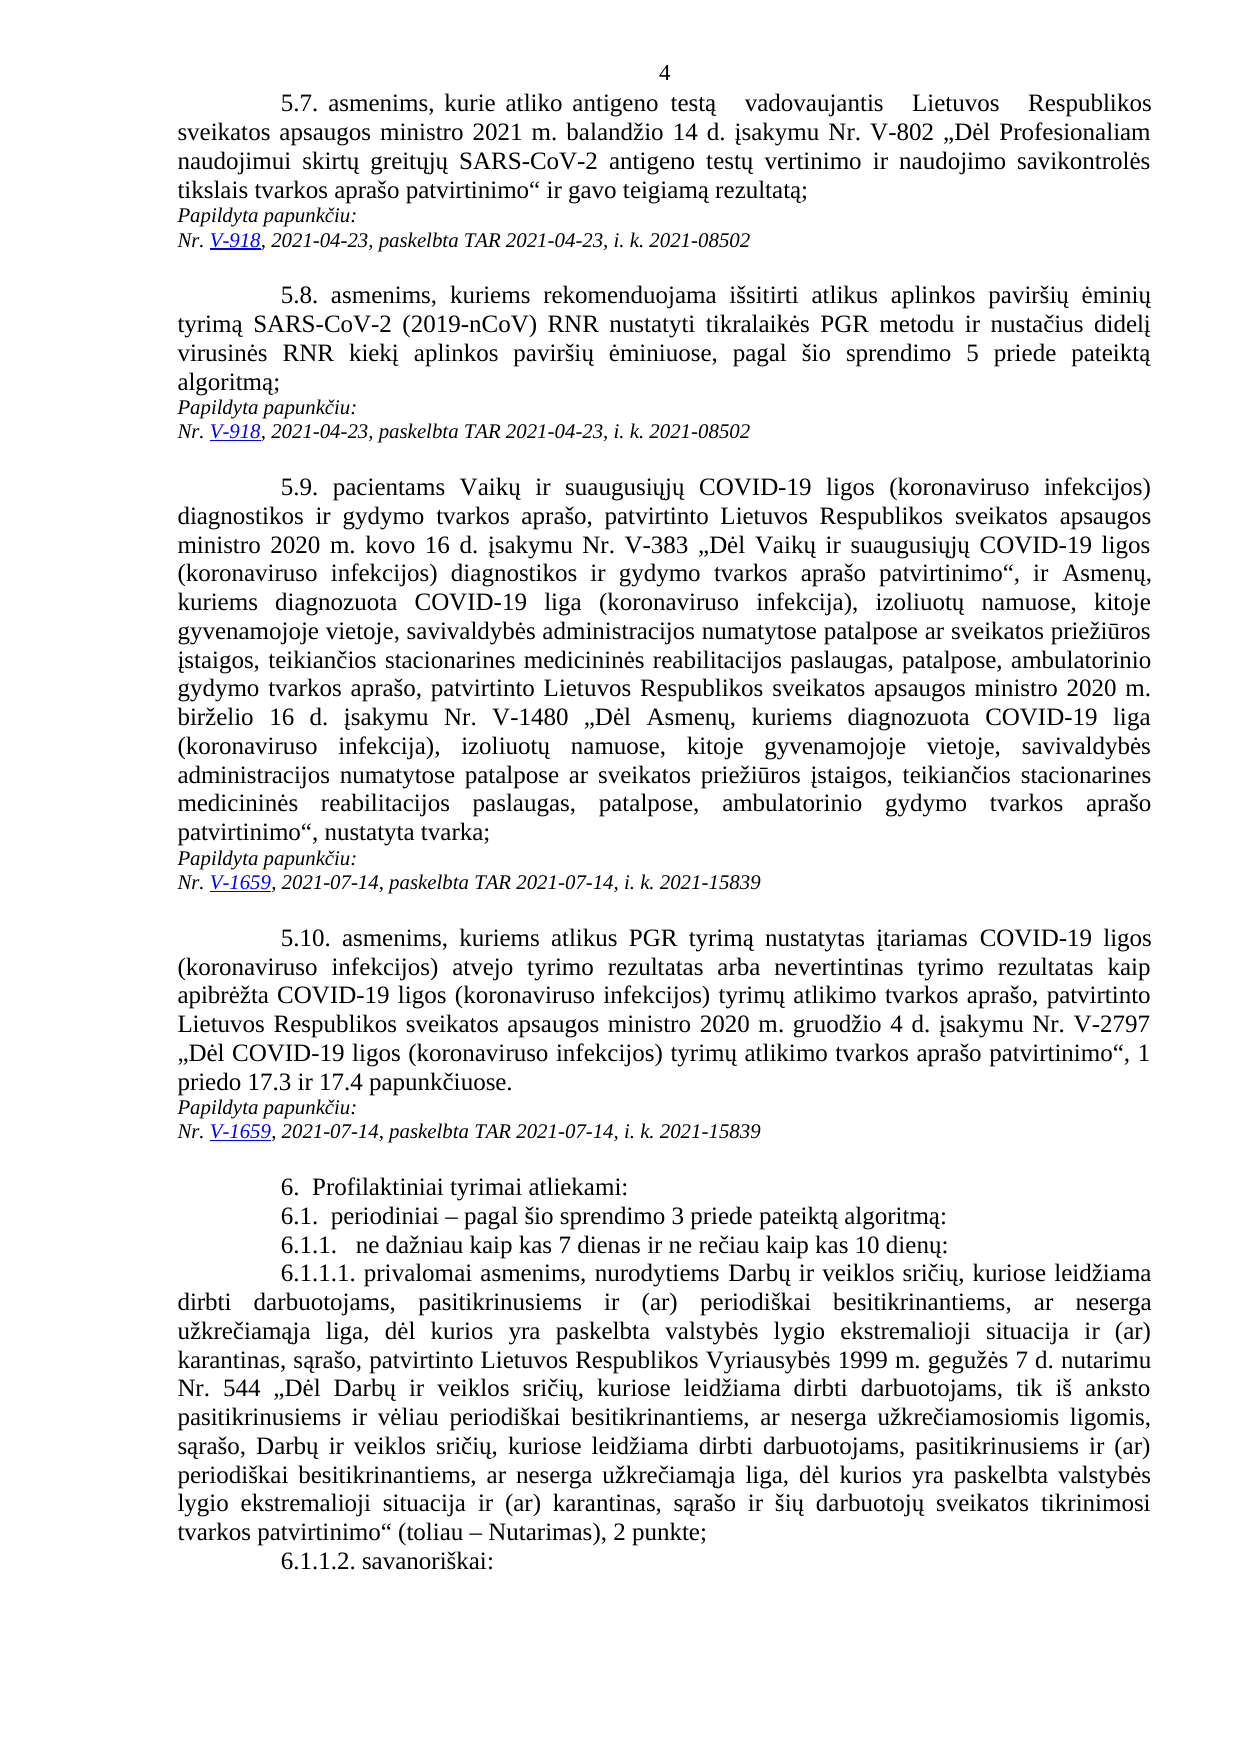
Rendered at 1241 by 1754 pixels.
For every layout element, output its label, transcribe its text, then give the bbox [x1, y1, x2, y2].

text 6.1.1. ne dažniau kaip kas 7 dienas ir ne rečiau kaip kas 10 dienų: [177, 1230, 1152, 1258]
text Nr. V-918, 2021-04-23, paskelbta TAR 2021-04-23, i. k. 2021-08502 [177, 227, 1152, 252]
text Papildyta papunkčiu: [177, 395, 1152, 419]
text Nr. V-1659, 2021-07-14, paskelbta TAR 2021-07-14, i. k. 2021-15839 [177, 870, 1152, 894]
text 5.9. pacientams Vaikų ir suaugusiųjų COVID-19 ligos (koronaviruso infekcijos) diagnostikos ir gydymo tvarkos aprašo, patvirtinto Lietuvos Respublikos sveikatos apsaugos ministro 2020 m. kovo 16 d. įsakymu Nr. V-383 „Dėl Vaikų ir suaugusiųjų COVID-19 ligos (koronaviruso infekcijos) diagnostikos ir gydymo tvarkos aprašo patvirtinimo“, ir Asmenų, kuriems diagnozuota COVID-19 liga (koronaviruso infekcija), izoliuotų namuose, kitoje gyvenamojoje vietoje, savivaldybės administracijos numatytose patalpose ar sveikatos priežiūros įstaigos, teikiančios stacionarines medicininės reabilitacijos paslaugas, patalpose, ambulatorinio gydymo tvarkos aprašo, patvirtinto Lietuvos Respublikos sveikatos apsaugos ministro 2020 m. birželio 16 d. įsakymu Nr. V-1480 „Dėl Asmenų, kuriems diagnozuota COVID-19 liga (koronaviruso infekcija), izoliuotų namuose, kitoje gyvenamojoje vietoje, savivaldybės administracijos numatytose patalpose ar sveikatos priežiūros įstaigos, teikiančios stacionarines medicininės reabilitacijos paslaugas, patalpose, ambulatorinio gydymo tvarkos aprašo patvirtinimo“, nustatyta tvarka; [177, 472, 1152, 846]
text 5.7. asmenims, kurie atliko antigeno testą vadovaujantis Lietuvos Respublikos sveikatos apsaugos ministro 2021 m. balandžio 14 d. įsakymu Nr. V-802 „Dėl Profesionaliam naudojimui skirtų greitųjų SARS-CoV-2 antigeno testų vertinimo ir naudojimo savikontrolės tikslais tvarkos aprašo patvirtinimo“ ir gavo teigiamą rezultatą; [177, 88, 1152, 203]
text 6. Profilaktiniai tyrimai atliekami: [177, 1172, 1152, 1201]
text Nr. V-1659, 2021-07-14, paskelbta TAR 2021-07-14, i. k. 2021-15839 [177, 1119, 1152, 1143]
text 6.1.1.1. privalomai asmenims, nurodytiems Darbų ir veiklos sričių, kuriose leidžiama dirbti darbuotojams, pasitikrinusiems ir (ar) periodiškai besitikrinantiems, ar neserga užkrečiamąja liga, dėl kurios yra paskelbta valstybės lygio ekstremalioji situacija ir (ar) karantinas, sąrašo, patvirtinto Lietuvos Respublikos Vyriausybės 1999 m. gegužės 7 d. nutarimu Nr. 544 „Dėl Darbų ir veiklos sričių, kuriose leidžiama dirbti darbuotojams, tik iš anksto pasitikrinusiems ir vėliau periodiškai besitikrinantiems, ar neserga užkrečiamosiomis ligomis, sąrašo, Darbų ir veiklos sričių, kuriose leidžiama dirbti darbuotojams, pasitikrinusiems ir (ar) periodiškai besitikrinantiems, ar neserga užkrečiamąja liga, dėl kurios yra paskelbta valstybės lygio ekstremalioji situacija ir (ar) karantinas, sąrašo ir šių darbuotojų sveikatos tikrinimosi tvarkos patvirtinimo“ (toliau – Nutarimas), 2 punkte; [177, 1258, 1152, 1546]
text Nr. V-918, 2021-04-23, paskelbta TAR 2021-04-23, i. k. 2021-08502 [177, 419, 1152, 443]
text Papildyta papunkčiu: [177, 1095, 1152, 1119]
text Papildyta papunkčiu: [177, 846, 1152, 870]
text 5.8. asmenims, kuriems rekomenduojama išsitirti atlikus aplinkos paviršių ėminių tyrimą SARS-CoV-2 (2019-nCoV) RNR nustatyti tikralaikės PGR metodu ir nustačius didelį virusinės RNR kiekį aplinkos paviršių ėminiuose, pagal šio sprendimo 5 priede pateiktą algoritmą; [177, 280, 1152, 395]
text 6.1. periodiniai – pagal šio sprendimo 3 priede pateiktą algoritmą: [177, 1201, 1152, 1230]
text 6.1.1.2. savanoriškai: [177, 1546, 1152, 1575]
text Papildyta papunkčiu: [177, 203, 1152, 227]
text 5.10. asmenims, kuriems atlikus PGR tyrimą nustatytas įtariamas COVID-19 ligos (koronaviruso infekcijos) atvejo tyrimo rezultatas arba nevertintinas tyrimo rezultatas kaip apibrėžta COVID-19 ligos (koronaviruso infekcijos) tyrimų atlikimo tvarkos aprašo, patvirtinto Lietuvos Respublikos sveikatos apsaugos ministro 2020 m. gruodžio 4 d. įsakymu Nr. V-2797 „Dėl COVID-19 ligos (koronaviruso infekcijos) tyrimų atlikimo tvarkos aprašo patvirtinimo“, 1 priedo 17.3 ir 17.4 papunkčiuose. [177, 923, 1152, 1095]
